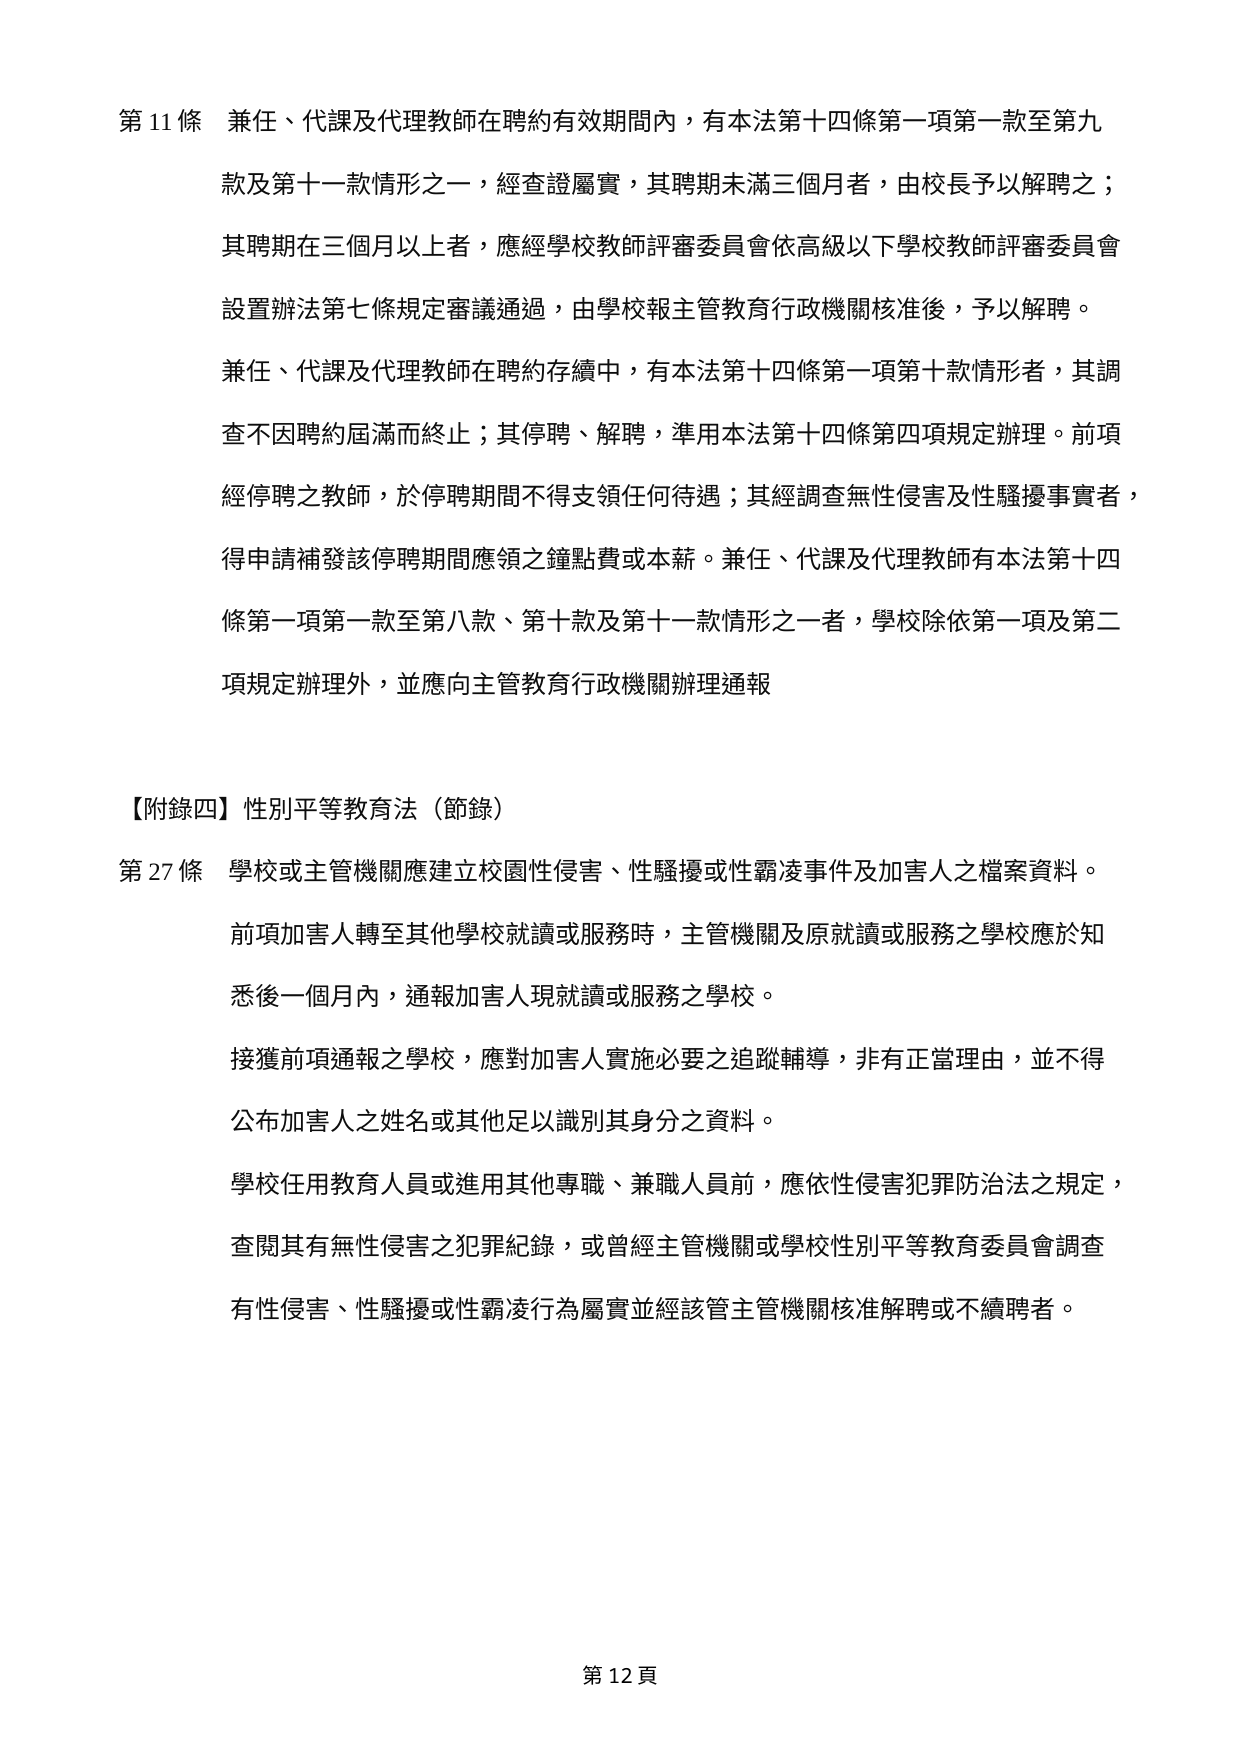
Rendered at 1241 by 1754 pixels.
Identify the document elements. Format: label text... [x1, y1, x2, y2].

text 學校任用教育人員或進用其他專職、兼職人員前，應依性侵害犯罪防治法之規定，查閱其有無性侵害之犯罪紀錄，或曾經主管機關或學校性別平等教育委員會調查有性侵害、性騷擾或性霸凌行為屬實並經該管主管機關核准解聘或不續聘者。 [230, 1141, 1122, 1328]
text 前項加害人轉至其他學校就讀或服務時，主管機關及原就讀或服務之學校應於知悉後一個月內，通報加害人現就讀或服務之學校。 [230, 891, 1122, 1016]
text 兼任、代課及代理教師在聘約存續中，有本法第十四條第一項第十款情形者，其調查不因聘約屆滿而終止；其停聘、解聘，準用本法第十四條第四項規定辦理。前項經停聘之教師，於停聘期間不得支領任何待遇；其經調查無性侵害及性騷擾事實者，得申請補發該停聘期間應領之鐘點費或本薪。兼任、代課及代理教師有本法第十四條第一項第一款至第八款、第十款及第十一款情形之一者，學校除依第一項及第二項規定辦理外，並應向主管教育行政機關辦理通報 [221, 328, 1122, 703]
text 【附錄四】性別平等教育法（節錄） [118, 766, 1122, 828]
text 接獲前項通報之學校，應對加害人實施必要之追蹤輔導，非有正當理由，並不得公布加害人之姓名或其他足以識別其身分之資料。 [230, 1016, 1122, 1141]
text 第11條 兼任、代課及代理教師在聘約有效期間內，有本法第十四條第一項第一款至第九款及第十一款情形之一，經查證屬實，其聘期未滿三個月者，由校長予以解聘之；其聘期在三個月以上者，應經學校教師評審委員會依高級以下學校教師評審委員會設置辦法第七條規定審議通過，由學校報主管教育行政機關核准後，予以解聘。 [118, 78, 1122, 328]
text 第27條 學校或主管機關應建立校園性侵害、性騷擾或性霸凌事件及加害人之檔案資料。 [118, 828, 1122, 891]
